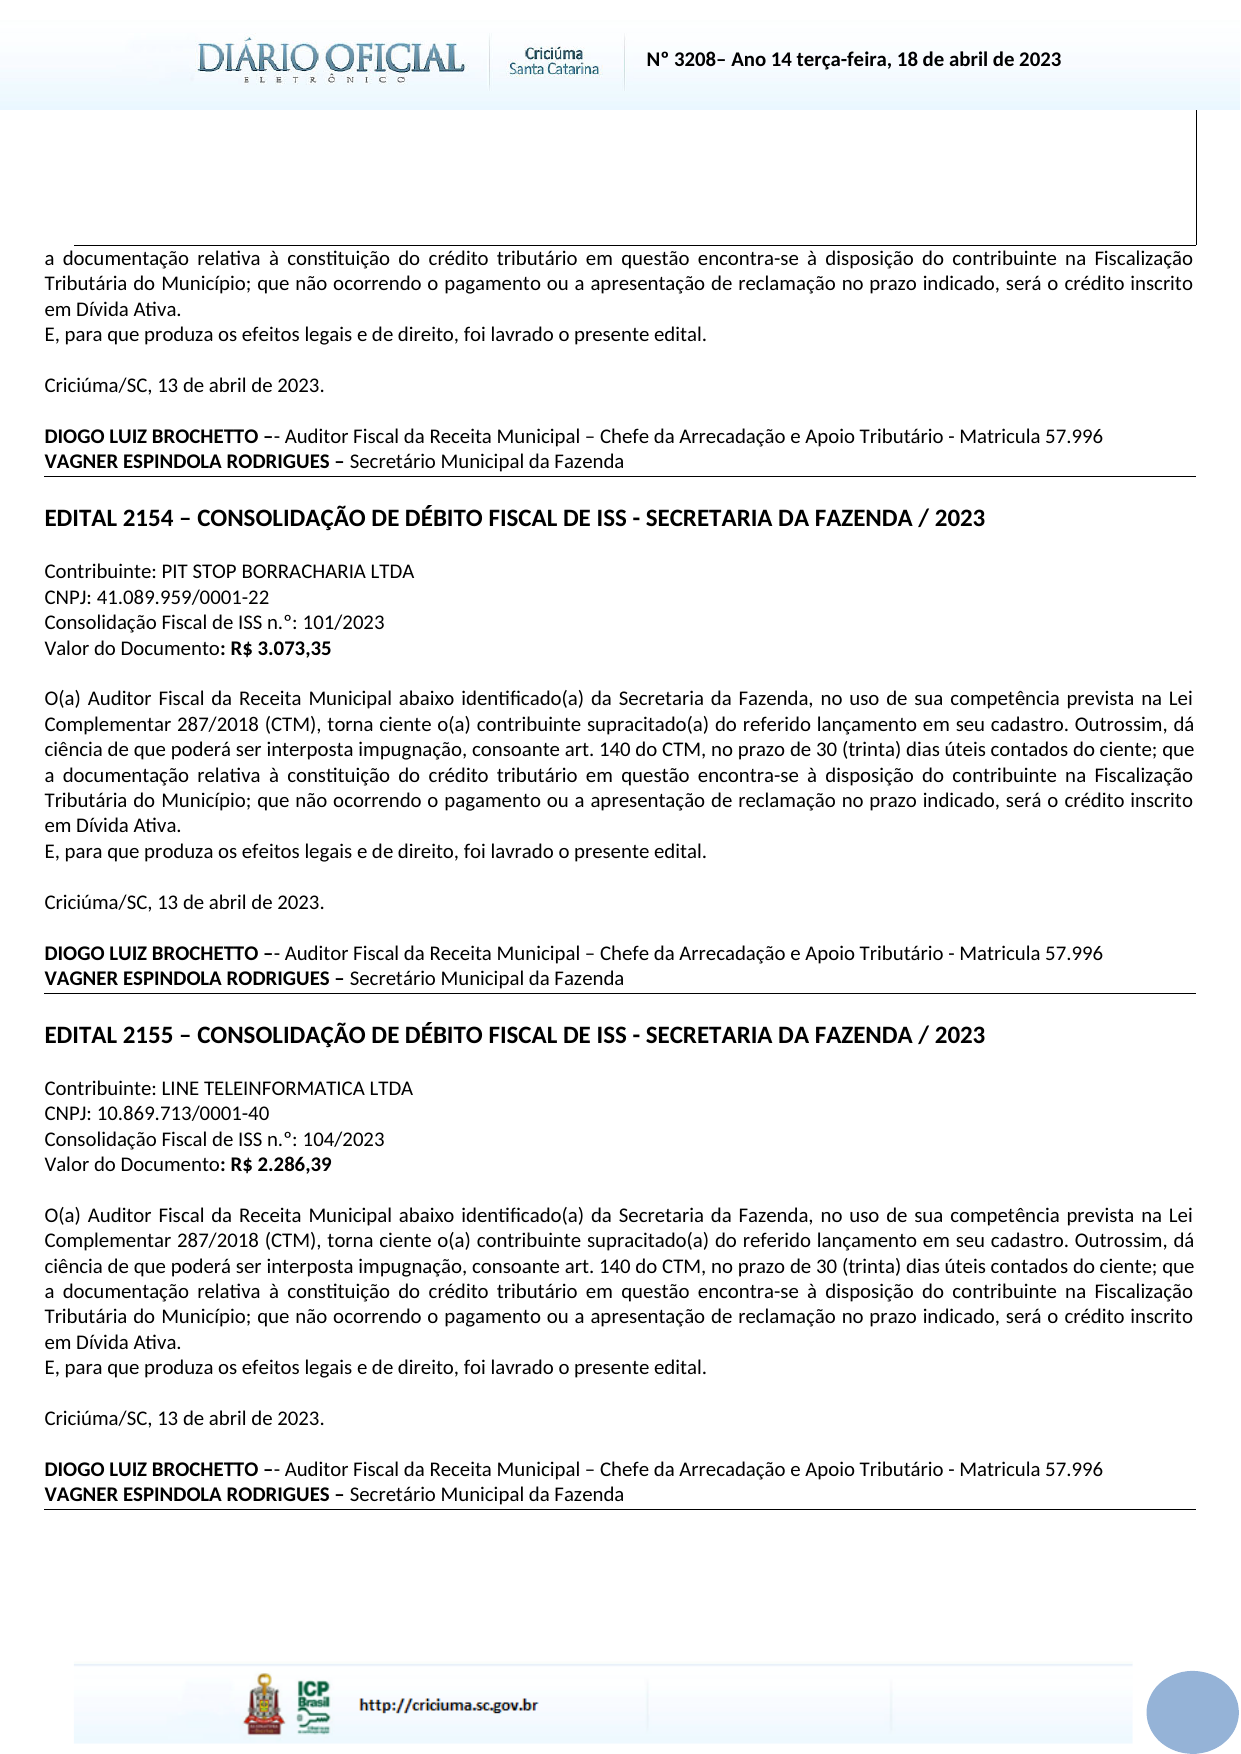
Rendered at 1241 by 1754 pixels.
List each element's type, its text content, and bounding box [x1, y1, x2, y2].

text Valor do Documento: R$ 3.073,35 [44, 635, 1196, 660]
text O(a) Auditor Fiscal da Receita Municipal abaixo identificado(a) da Secretaria da Fazenda, no uso de sua competência prevista na Lei Complementar 287/2018 (CTM), torna ciente o(a) contribuinte supracitado(a) do referido lançamento em seu cadastro. Outrossim, dá ciência de que poderá ser interposta impugnação, consoante art. 140 do CTM, no prazo de 30 (trinta) dias úteis contados do ciente; que a documentação relativa à constituição do crédito tributário em questão encontra-se à disposição do contribuinte na Fiscalização Tributária do Município; que não ocorrendo o pagamento ou a apresentação de reclamação no prazo indicado, será o crédito inscrito em Dívida Ativa. [44, 1202, 1196, 1354]
text E, para que produza os efeitos legais e de direito, foi lavrado o presente edital. [44, 321, 1196, 347]
text E, para que produza os efeitos legais e de direito, foi lavrado o presente edital. [44, 838, 1196, 863]
text Consolidação Fiscal de ISS n.º: 101/2023 [44, 609, 1196, 635]
text O(a) Auditor Fiscal da Receita Municipal abaixo identificado(a) da Secretaria da Fazenda, no uso de sua competência prevista na Lei Complementar 287/2018 (CTM), torna ciente o(a) contribuinte supracitado(a) do referido lançamento em seu cadastro. Outrossim, dá ciência de que poderá ser interposta impugnação, consoante art. 140 do CTM, no prazo de 30 (trinta) dias úteis contados do ciente; que a documentação relativa à constituição do crédito tributário em questão encontra-se à disposição do contribuinte na Fiscalização Tributária do Município; que não ocorrendo o pagamento ou a apresentação de reclamação no prazo indicado, será o crédito inscrito em Dívida Ativa. [44, 686, 1196, 838]
text DIOGO LUIZ BROCHETTO –- Auditor Fiscal da Receita Municipal – Chefe da Arrecadação e Apoio Tributário - Matricula 57.996 [44, 423, 1196, 448]
text Valor do Documento: R$ 2.286,39 [44, 1151, 1196, 1177]
text DIOGO LUIZ BROCHETTO –- Auditor Fiscal da Receita Municipal – Chefe da Arrecadação e Apoio Tributário - Matricula 57.996 [44, 940, 1196, 965]
text Criciúma/SC, 13 de abril de 2023. [44, 889, 1196, 914]
text EDITAL 2154 – CONSOLIDAÇÃO DE DÉBITO FISCAL DE ISS - SECRETARIA DA FAZENDA / 2023 [44, 502, 1196, 533]
text DIOGO LUIZ BROCHETTO –- Auditor Fiscal da Receita Municipal – Chefe da Arrecadação e Apoio Tributário - Matricula 57.996 [44, 1456, 1196, 1482]
text CNPJ: 10.869.713/0001-40 [44, 1100, 1196, 1126]
text E, para que produza os efeitos legais e de direito, foi lavrado o presente edital. [44, 1354, 1196, 1380]
text VAGNER ESPINDOLA RODRIGUES – Secretário Municipal da Fazenda [44, 965, 1196, 993]
text Contribuinte: LINE TELEINFORMATICA LTDA [44, 1075, 1196, 1100]
text a documentação relativa à constituição do crédito tributário em questão encontra-se à disposição do contribuinte na Fiscalização Tributária do Município; que não ocorrendo o pagamento ou a apresentação de reclamação no prazo indicado, será o crédito inscrito em Dívida Ativa. [44, 245, 1196, 321]
text EDITAL 2155 – CONSOLIDAÇÃO DE DÉBITO FISCAL DE ISS - SECRETARIA DA FAZENDA / 2023 [44, 1019, 1196, 1049]
text Consolidação Fiscal de ISS n.º: 104/2023 [44, 1126, 1196, 1151]
text Contribuinte: PIT STOP BORRACHARIA LTDA [44, 558, 1196, 584]
text Criciúma/SC, 13 de abril de 2023. [44, 372, 1196, 398]
text VAGNER ESPINDOLA RODRIGUES – Secretário Municipal da Fazenda [44, 1482, 1196, 1509]
text CNPJ: 41.089.959/0001-22 [44, 584, 1196, 609]
text VAGNER ESPINDOLA RODRIGUES – Secretário Municipal da Fazenda [44, 448, 1196, 476]
text Criciúma/SC, 13 de abril de 2023. [44, 1405, 1196, 1431]
